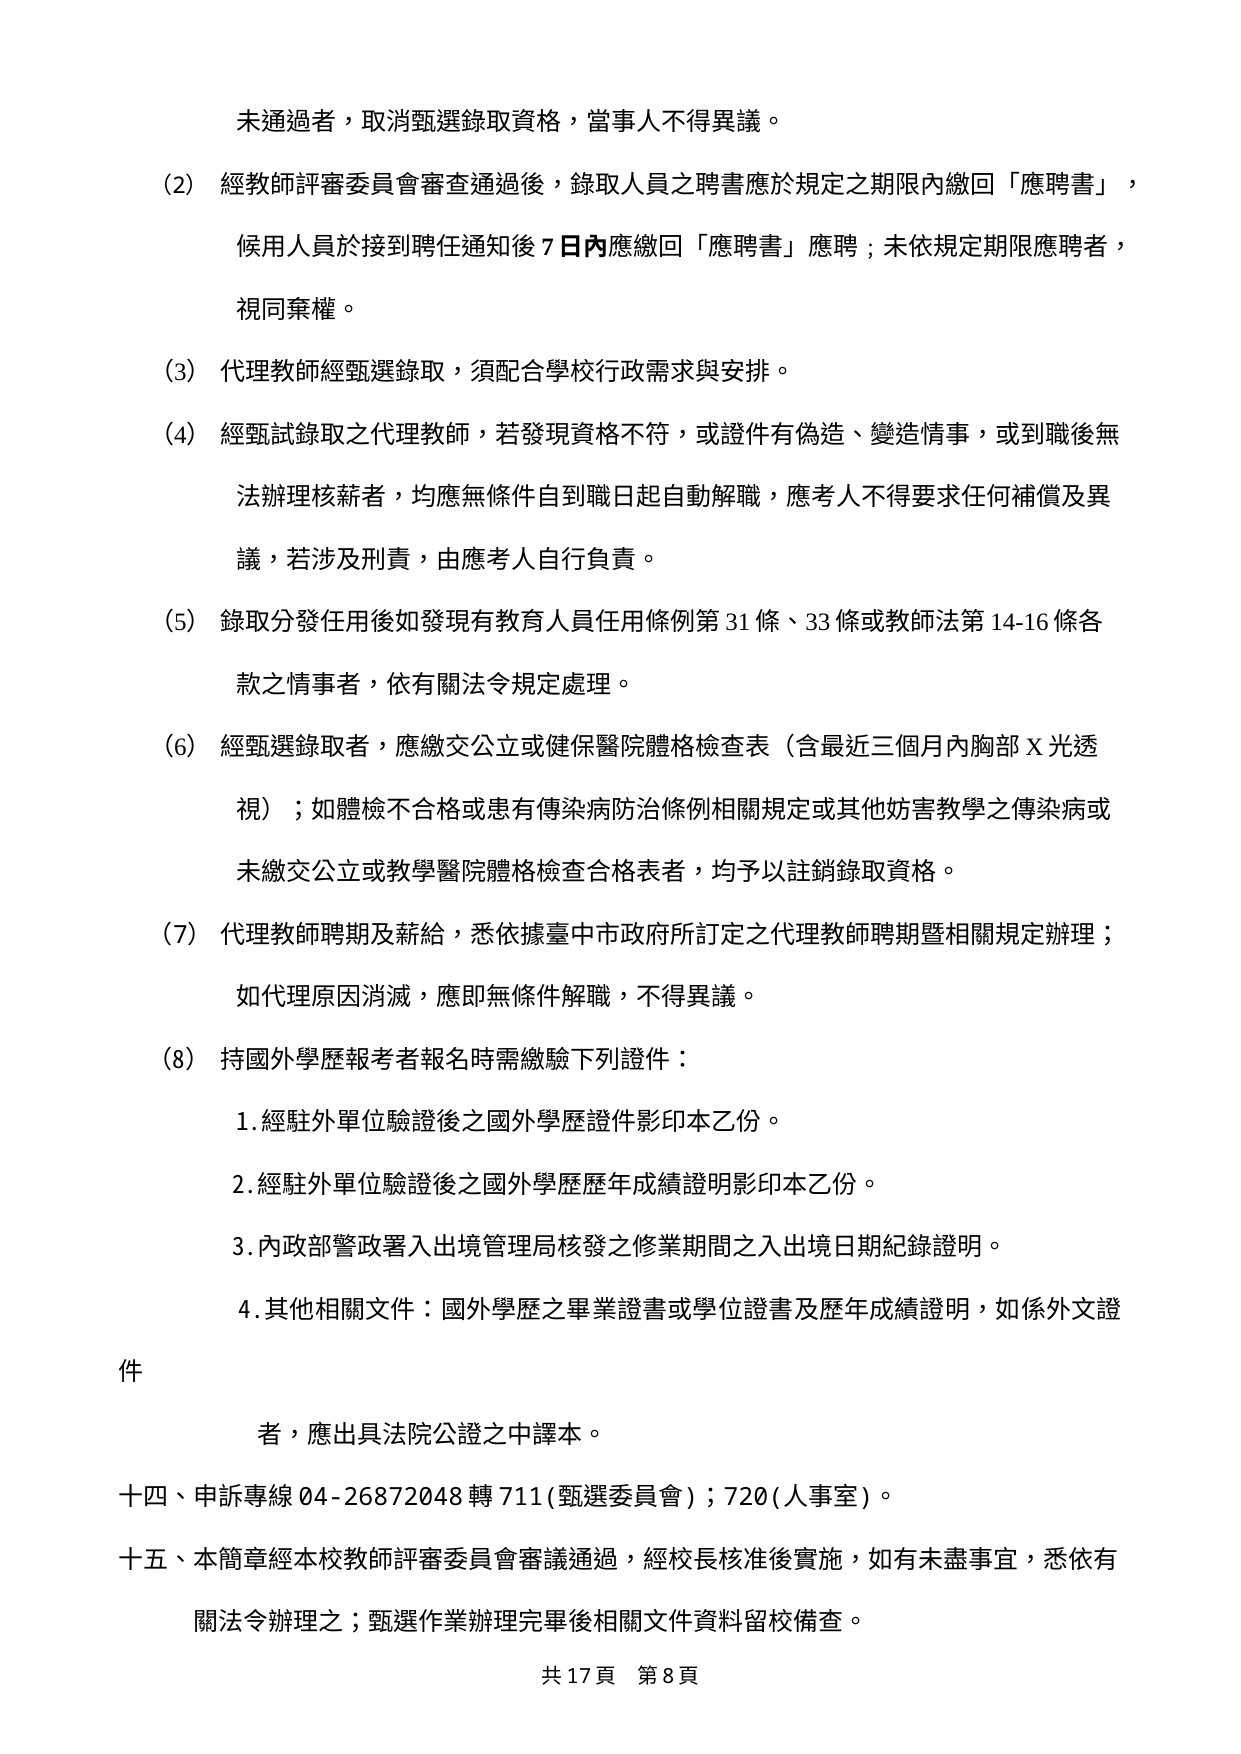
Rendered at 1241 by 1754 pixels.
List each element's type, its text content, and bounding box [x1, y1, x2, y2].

text 2.經駐外單位驗證後之國外學歷歷年成績證明影印本乙份。 [0, 1141, 1122, 1203]
list 經甄試錄取之代理教師，若發現資格不符，或證件有偽造、變造情事，或到職後無法辦理核薪者，均應無條件自到職日起自動解職，應考人不得要求任何補償及異議，若涉及刑責，由應考人自行負責。 [149, 391, 1122, 578]
text 4.其他相關文件：國外學歷之畢業證書或學位證書及歷年成績證明，如係外文證件 [0, 1266, 1122, 1391]
list 代理教師聘期及薪給，悉依據臺中市政府所訂定之代理教師聘期暨相關規定辦理；如代理原因消滅，應即無條件解職，不得異議。 [148, 891, 1122, 1016]
text 者，應出具法院公證之中譯本。 [0, 1391, 1122, 1453]
list 經甄選錄取者，應繳交公立或健保醫院體格檢查表（含最近三個月內胸部X光透視）；如體檢不合格或患有傳染病防治條例相關規定或其他妨害教學之傳染病或未繳交公立或教學醫院體格檢查合格表者，均予以註銷錄取資格。 [149, 703, 1122, 891]
text 十五、本簡章經本校教師評審委員會審議通過，經校長核准後實施，如有未盡事宜，悉依有關法令辦理之；甄選作業辦理完畢後相關文件資料留校備查。 [118, 1516, 1122, 1641]
text 1.經駐外單位驗證後之國外學歷證件影印本乙份。 [222, 1078, 1122, 1141]
list 未通過者，取消甄選錄取資格，當事人不得異議。 [149, 78, 1122, 141]
text 3.內政部警政署入出境管理局核發之修業期間之入出境日期紀錄證明。 [0, 1203, 1122, 1266]
list 經教師評審委員會審查通過後，錄取人員之聘書應於規定之期限內繳回「應聘書」，候用人員於接到聘任通知後7日內應繳回「應聘書」應聘﹔未依規定期限應聘者，視同棄權。 [149, 141, 1122, 328]
list 錄取分發任用後如發現有教育人員任用條例第31條、33條或教師法第14-16條各款之情事者，依有關法令規定處理。 [149, 578, 1122, 703]
list 代理教師經甄選錄取，須配合學校行政需求與安排。 [149, 328, 1122, 391]
list 持國外學歷報考者報名時需繳驗下列證件： [148, 1016, 1122, 1078]
text 十四、申訴專線04-26872048轉711(甄選委員會)；720(人事室)。 [118, 1453, 1122, 1516]
